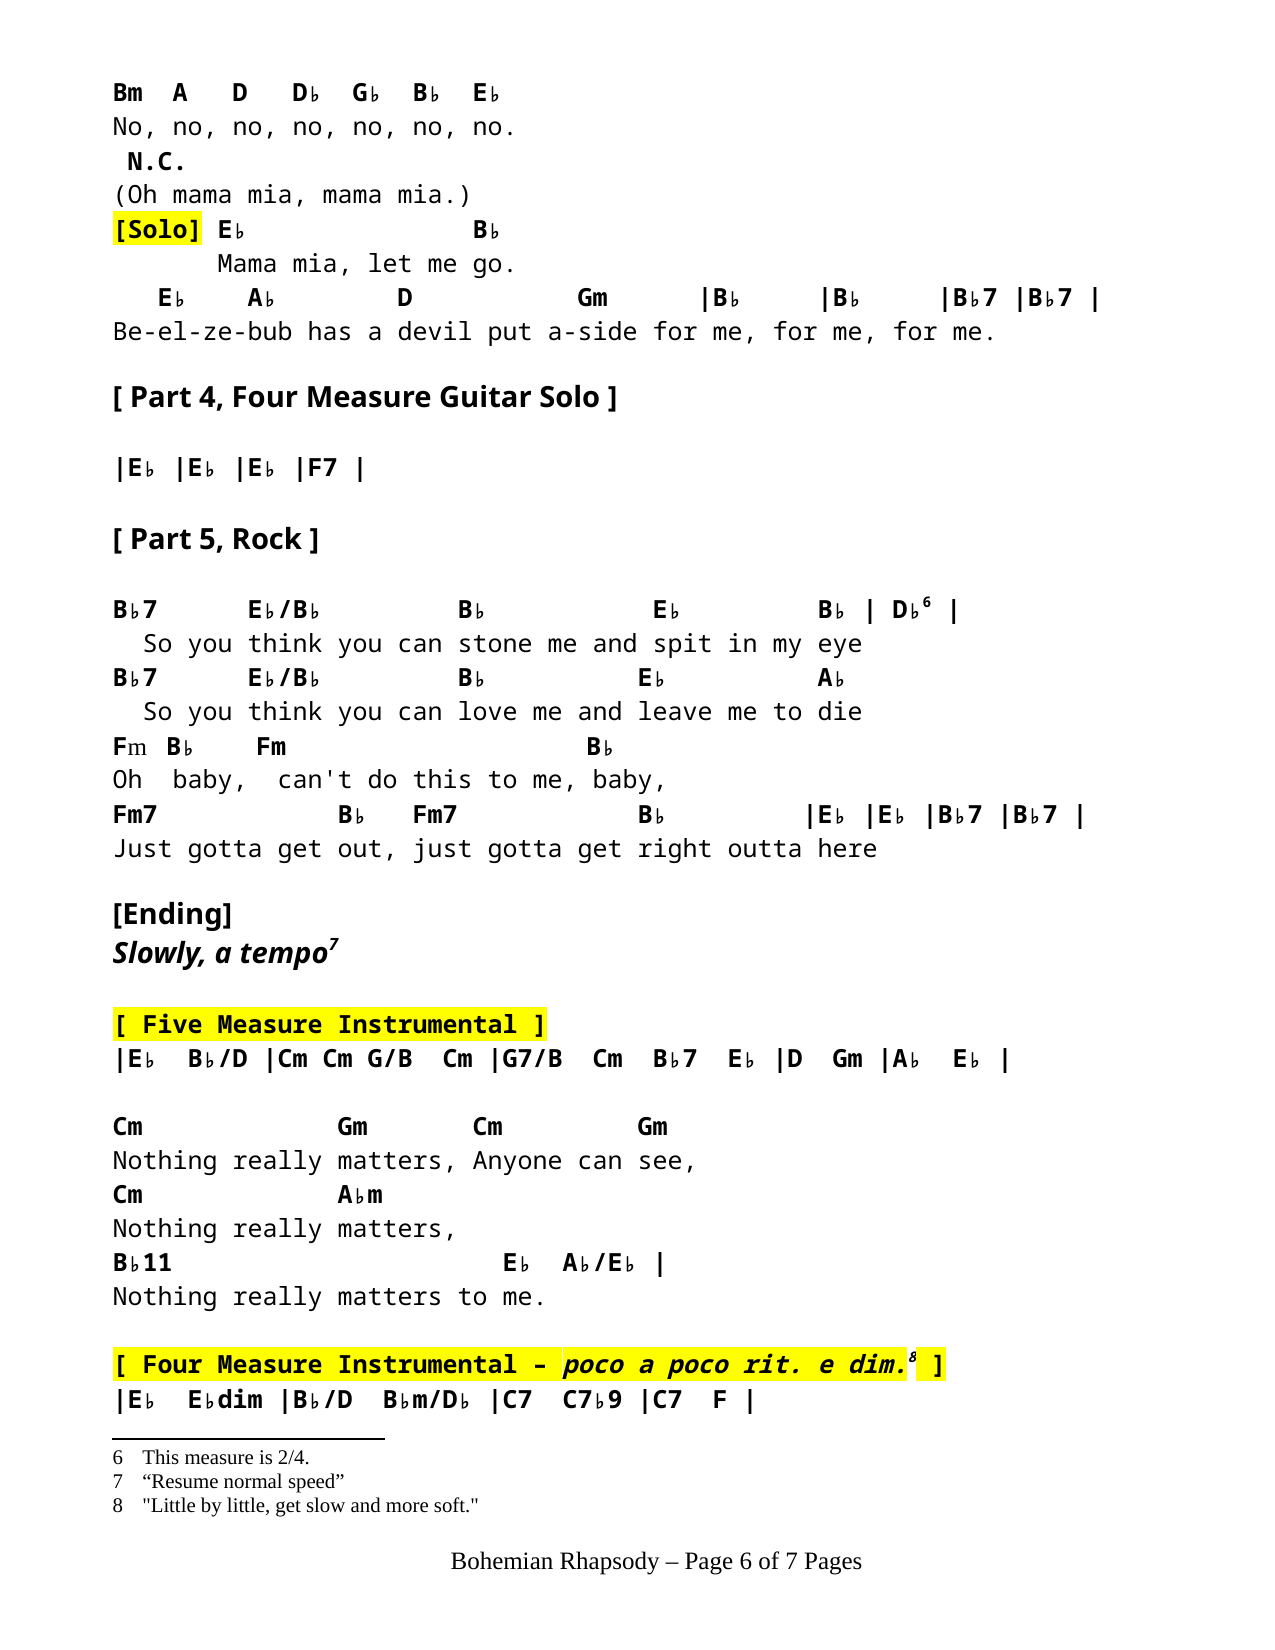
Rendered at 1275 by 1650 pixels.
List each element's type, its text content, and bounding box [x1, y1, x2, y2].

text Nothing really matters, Anyone can see, [112, 1143, 1200, 1177]
text |E♭ B♭/D |Cm Cm G/B Cm |G7/B Cm B♭7 E♭ |D Gm |A♭ E♭ | [112, 1041, 1200, 1075]
text [ Five Measure Instrumental ] [112, 1007, 1200, 1041]
text |E♭ E♭dim |B♭/D B♭m/D♭ |C7 C7♭9 |C7 F | [112, 1381, 1200, 1415]
text [ Part 4, Four Measure Guitar Solo ] [112, 376, 1200, 416]
text Mama mia, let me go. [112, 245, 1200, 279]
text B♭7 E♭/B♭ B♭ E♭ B♭ | D♭ | [112, 592, 1200, 626]
text [Solo] E♭ B♭ [112, 211, 1200, 245]
text B♭11 E♭ A♭/E♭ | [112, 1245, 1200, 1279]
text [ Part 5, Rock ] [112, 518, 1200, 558]
text E♭ A♭ D Gm |B♭ |B♭ |B♭7 |B♭7 | [112, 279, 1200, 313]
text Slowly, a tempo [112, 933, 1200, 972]
text Cm Gm Cm Gm [112, 1109, 1200, 1143]
text Nothing really matters, [112, 1211, 1200, 1245]
text Bm A D D♭ G♭ B♭ E♭ [112, 75, 1200, 109]
text Nothing really matters to me. [112, 1279, 1200, 1313]
text So you think you can stone me and spit in my eye [112, 626, 1200, 660]
text Fm7 B♭ Fm7 B♭ |E♭ |E♭ |B♭7 |B♭7 | [112, 796, 1200, 830]
text N.C. [112, 143, 1200, 177]
text "Little by little, get slow and more soft." [112, 1493, 1200, 1517]
text |E♭ |E♭ |E♭ |F7 | [112, 450, 1200, 484]
text Just gotta get out, just gotta get right outta here [112, 830, 1200, 864]
text B♭7 E♭/B♭ B♭ E♭ A♭ [112, 660, 1200, 694]
text [ Four Measure Instrumental – poco a poco rit. e dim. ] [112, 1347, 1200, 1381]
text [Ending] [112, 893, 1200, 933]
text (Oh mama mia, mama mia.) [112, 177, 1200, 211]
text No, no, no, no, no, no, no. [112, 109, 1200, 143]
text So you think you can love me and leave me to die [112, 694, 1200, 728]
text Fm B♭ Fm B♭ [112, 728, 1200, 762]
text This measure is 2/4. [112, 1444, 1200, 1469]
text Be-el-ze-bub has a devil put a-side for me, for me, for me. [112, 313, 1200, 347]
text “Resume normal speed” [112, 1469, 1200, 1493]
text Oh baby, can't do this to me, baby, [112, 762, 1200, 796]
text Cm A♭m [112, 1177, 1200, 1211]
